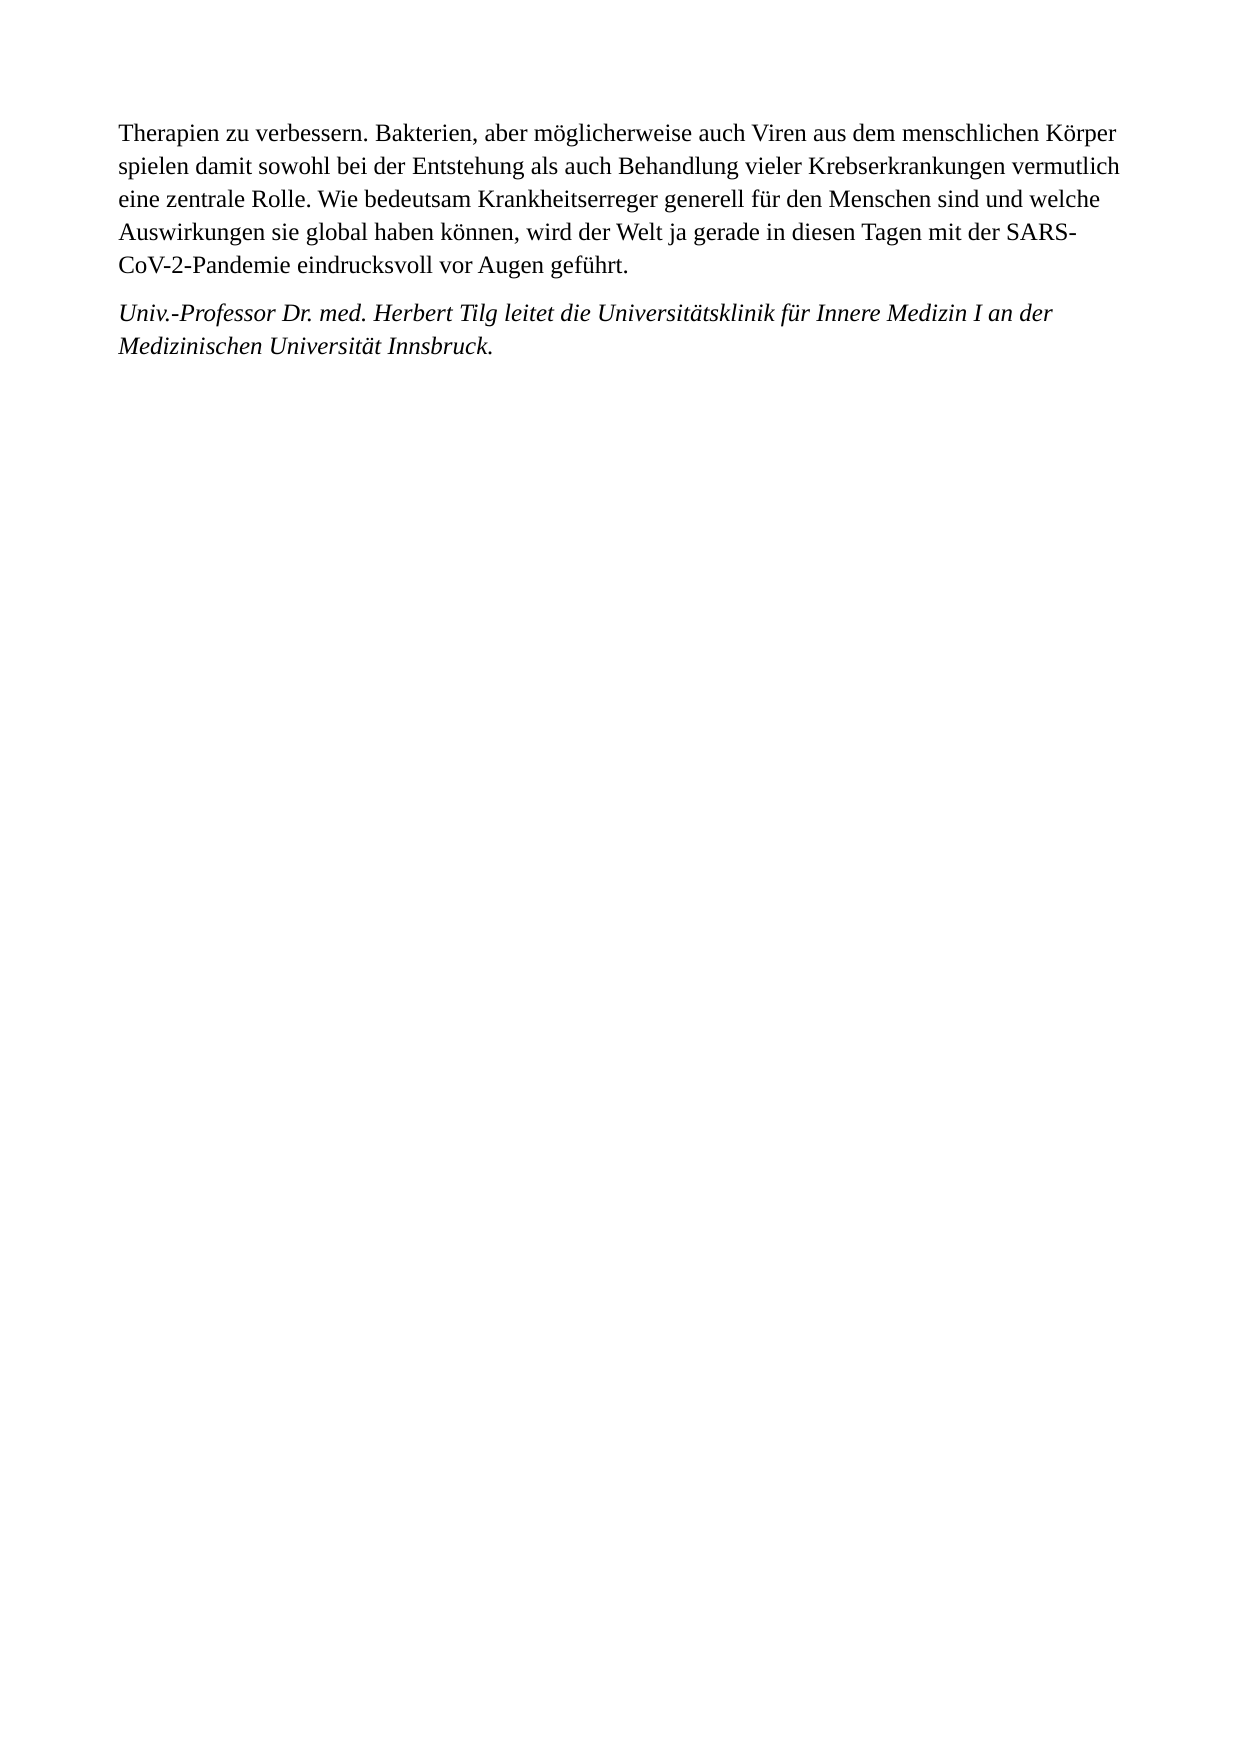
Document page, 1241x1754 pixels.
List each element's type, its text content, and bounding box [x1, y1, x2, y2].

text Univ.-Professor Dr. med. Herbert Tilg leitet die Universitätsklinik für Innere Medizin I an der Medizinischen Universität Innsbruck. [118, 298, 1122, 359]
text ­Therapien zu verbessern. Bakterien, aber möglicher­weise auch Viren aus dem menschlichen Körper spielen damit sowohl bei der ­Entstehung als auch Behandlung vieler Krebs­erkrankungen vermutlich eine zentrale Rolle. Wie bedeutsam Krankheitserreger generell für den Menschen sind und welche Auswirkungen sie global haben können, wird der Welt ja gerade in diesen Tagen mit der SARS-CoV-2-Pandemie eindrucksvoll vor Augen geführt. [118, 118, 1122, 279]
